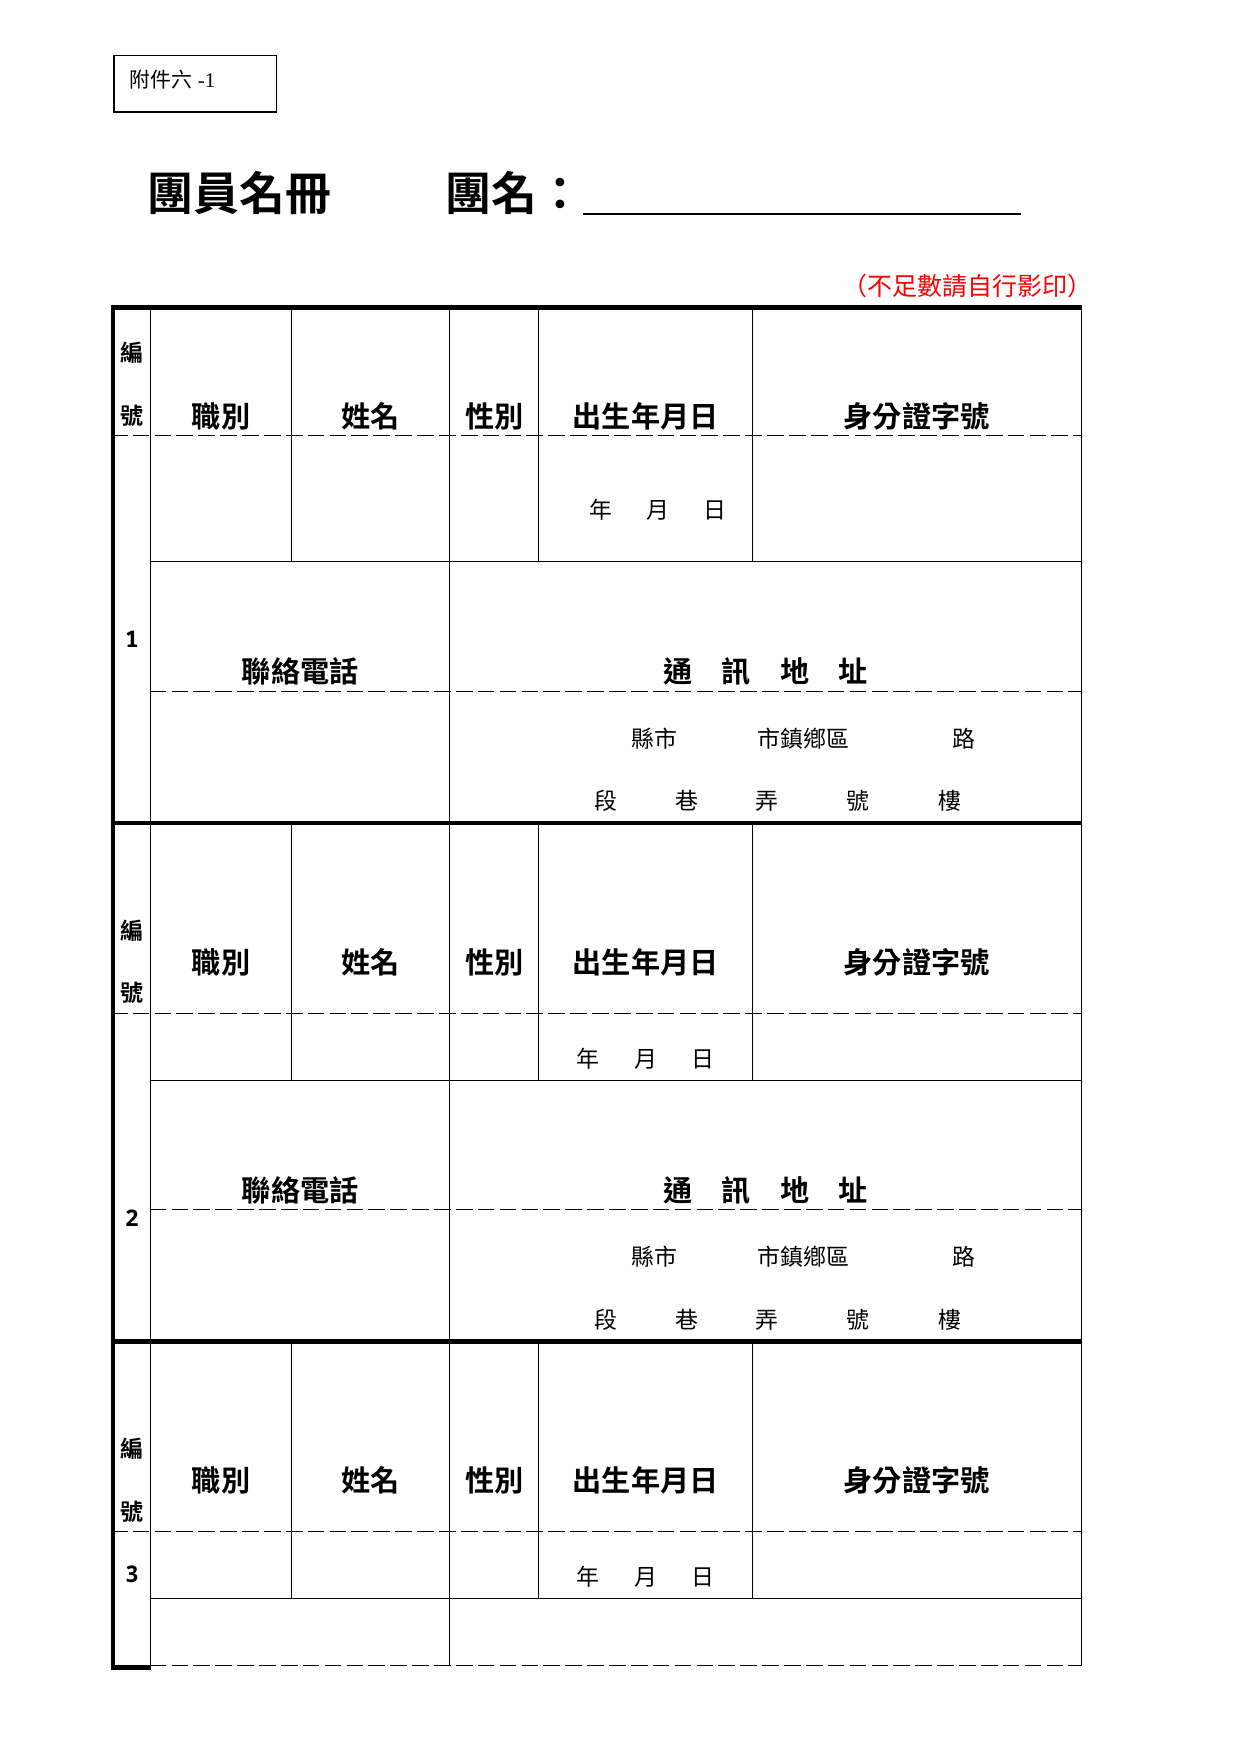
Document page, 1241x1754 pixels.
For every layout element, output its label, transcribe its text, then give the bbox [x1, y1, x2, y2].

table_cell 3 [115, 1531, 150, 1665]
table_cell 年 月 日 [539, 1013, 752, 1080]
table_cell [151, 1209, 449, 1339]
table_cell 姓名 [292, 1344, 449, 1531]
table_cell 年 月 日 [539, 1531, 752, 1598]
table_cell 2 [115, 1013, 150, 1339]
table_cell 姓名 [292, 825, 449, 1013]
table_cell [753, 435, 1081, 561]
table_cell 職別 [151, 1344, 291, 1531]
table_header 編號 [115, 310, 150, 435]
table_cell [450, 1013, 538, 1080]
table_cell 編號 [115, 1344, 150, 1531]
table_cell 縣市 市鎮鄕區 路 段 巷 弄 號 樓 [450, 1209, 1081, 1339]
table_cell 編號 [115, 825, 150, 1013]
table_cell 通 訊 地 址 [450, 1081, 1081, 1209]
table_cell 1 [115, 435, 150, 821]
table_cell [151, 1599, 449, 1665]
table_cell [151, 1013, 291, 1080]
table_cell 出生年月日 [539, 825, 752, 1013]
text （不足數請自行影印） [148, 243, 1092, 305]
table_cell 身分證字號 [753, 825, 1081, 1013]
text 團員名冊 團名： [148, 118, 1092, 243]
table_cell [450, 1531, 538, 1598]
table_cell [151, 435, 291, 561]
table_header 職別 [151, 310, 291, 435]
table_cell [151, 691, 449, 821]
table_cell [753, 1531, 1081, 1598]
table_cell 性別 [450, 825, 538, 1013]
table_cell 身分證字號 [753, 1344, 1081, 1531]
table_cell 職別 [151, 825, 291, 1013]
table_cell 縣市 市鎮鄕區 路 段 巷 弄 號 樓 [450, 691, 1081, 821]
table_cell [753, 1013, 1081, 1080]
table_cell [292, 1013, 449, 1080]
table_cell [450, 1599, 1081, 1665]
table_cell 年 月 日 [539, 435, 752, 561]
table_header 出生年月日 [539, 310, 752, 435]
table_cell [292, 435, 449, 561]
table_header 身分證字號 [753, 310, 1081, 435]
table_cell 聯絡電話 [151, 562, 449, 691]
table_cell 出生年月日 [539, 1344, 752, 1531]
table_header 性別 [450, 310, 538, 435]
table_cell [292, 1531, 449, 1598]
table_cell 通 訊 地 址 [450, 562, 1081, 691]
table_cell 性別 [450, 1344, 538, 1531]
table_cell [151, 1531, 291, 1598]
table_header 姓名 [292, 310, 449, 435]
table_cell [450, 435, 538, 561]
table_cell 聯絡電話 [151, 1081, 449, 1209]
